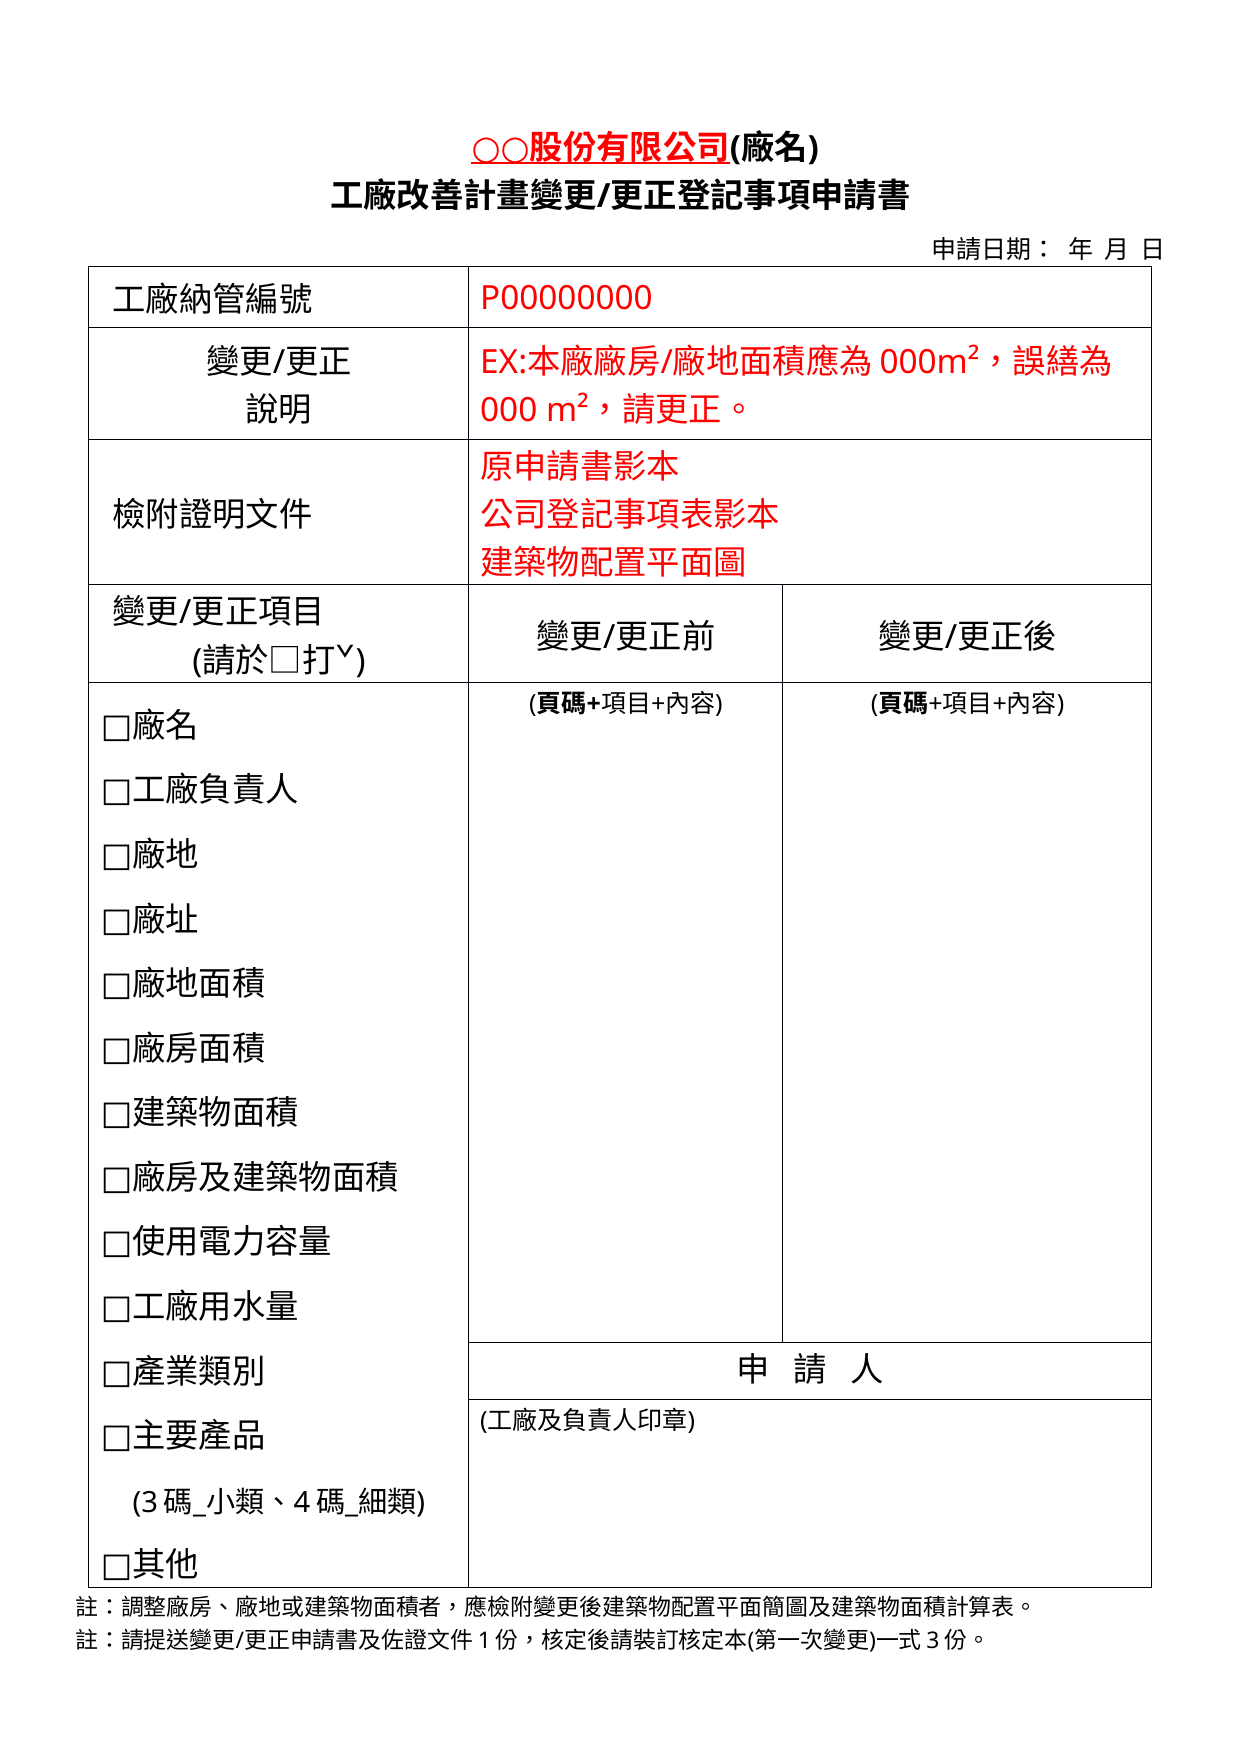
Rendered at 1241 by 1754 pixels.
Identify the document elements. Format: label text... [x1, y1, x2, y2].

text 註：請提送變更/更正申請書及佐證文件1份，核定後請裝訂核定本(第一次變更)一式3份。 [75, 1622, 1165, 1655]
table_cell (頁碼+項目+內容) [783, 683, 1151, 1342]
table_cell (工廠及負責人印章) [469, 1400, 1151, 1587]
table_header 工廠納管編號 [89, 267, 468, 327]
table_cell 檢附證明文件 [89, 440, 468, 584]
table_cell 申請人 [469, 1343, 1151, 1399]
table_cell EX:本廠廠房/廠地面積應為000m²，誤繕為000 m²，請更正。 [469, 328, 1151, 438]
table_cell 變更/更正前 [469, 585, 782, 682]
text 申請日期： 年 月 日 [75, 230, 1165, 266]
table_cell (頁碼+項目+內容) [469, 683, 782, 1342]
table_cell □廠名 □工廠負責人 □廠地 □廠址 □廠地面積 □廠房面積 □建築物面積 □廠房及建築物面積 □使用電力容量 □工廠用水量 □產業類別 □主要產品 (3碼_小類、4碼_細類) □其他 [89, 683, 468, 1587]
text 工廠改善計畫變更/更正登記事項申請書 [75, 169, 1165, 217]
text 註：調整廠房、廠地或建築物面積者，應檢附變更後建築物配置平面簡圖及建築物面積計算表。 [75, 1588, 1165, 1622]
table_cell 原申請書影本 公司登記事項表影本 建築物配置平面圖 [469, 440, 1151, 584]
table_cell 變更/更正後 [783, 585, 1151, 682]
table_header P00000000 [469, 267, 1151, 327]
text ○○股份有限公司(廠名) [75, 120, 1165, 169]
table_cell 變更/更正項目 (請於□打ˇ) [89, 585, 468, 682]
table_cell 變更/更正 說明 [89, 328, 468, 438]
